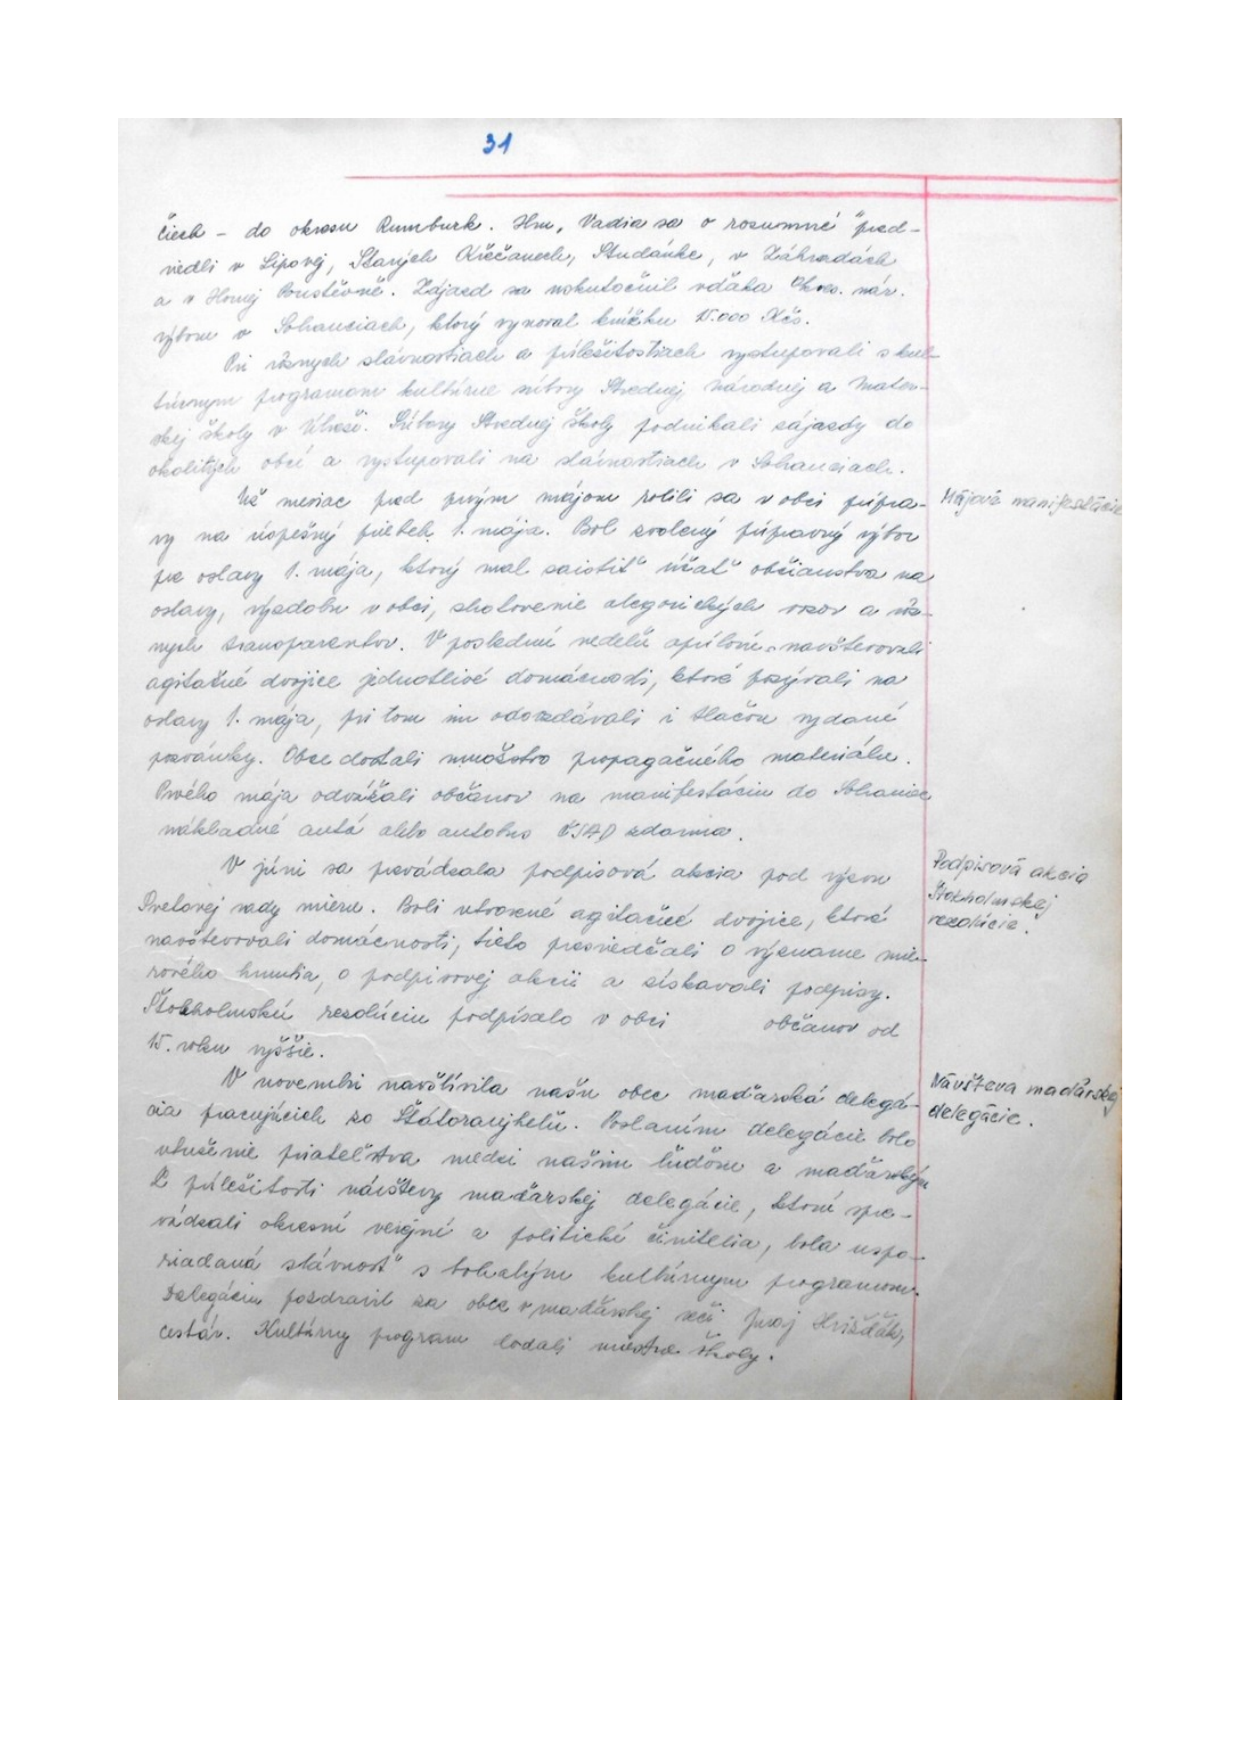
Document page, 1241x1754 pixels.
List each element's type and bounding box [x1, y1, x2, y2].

picture [118, 118, 1123, 1400]
